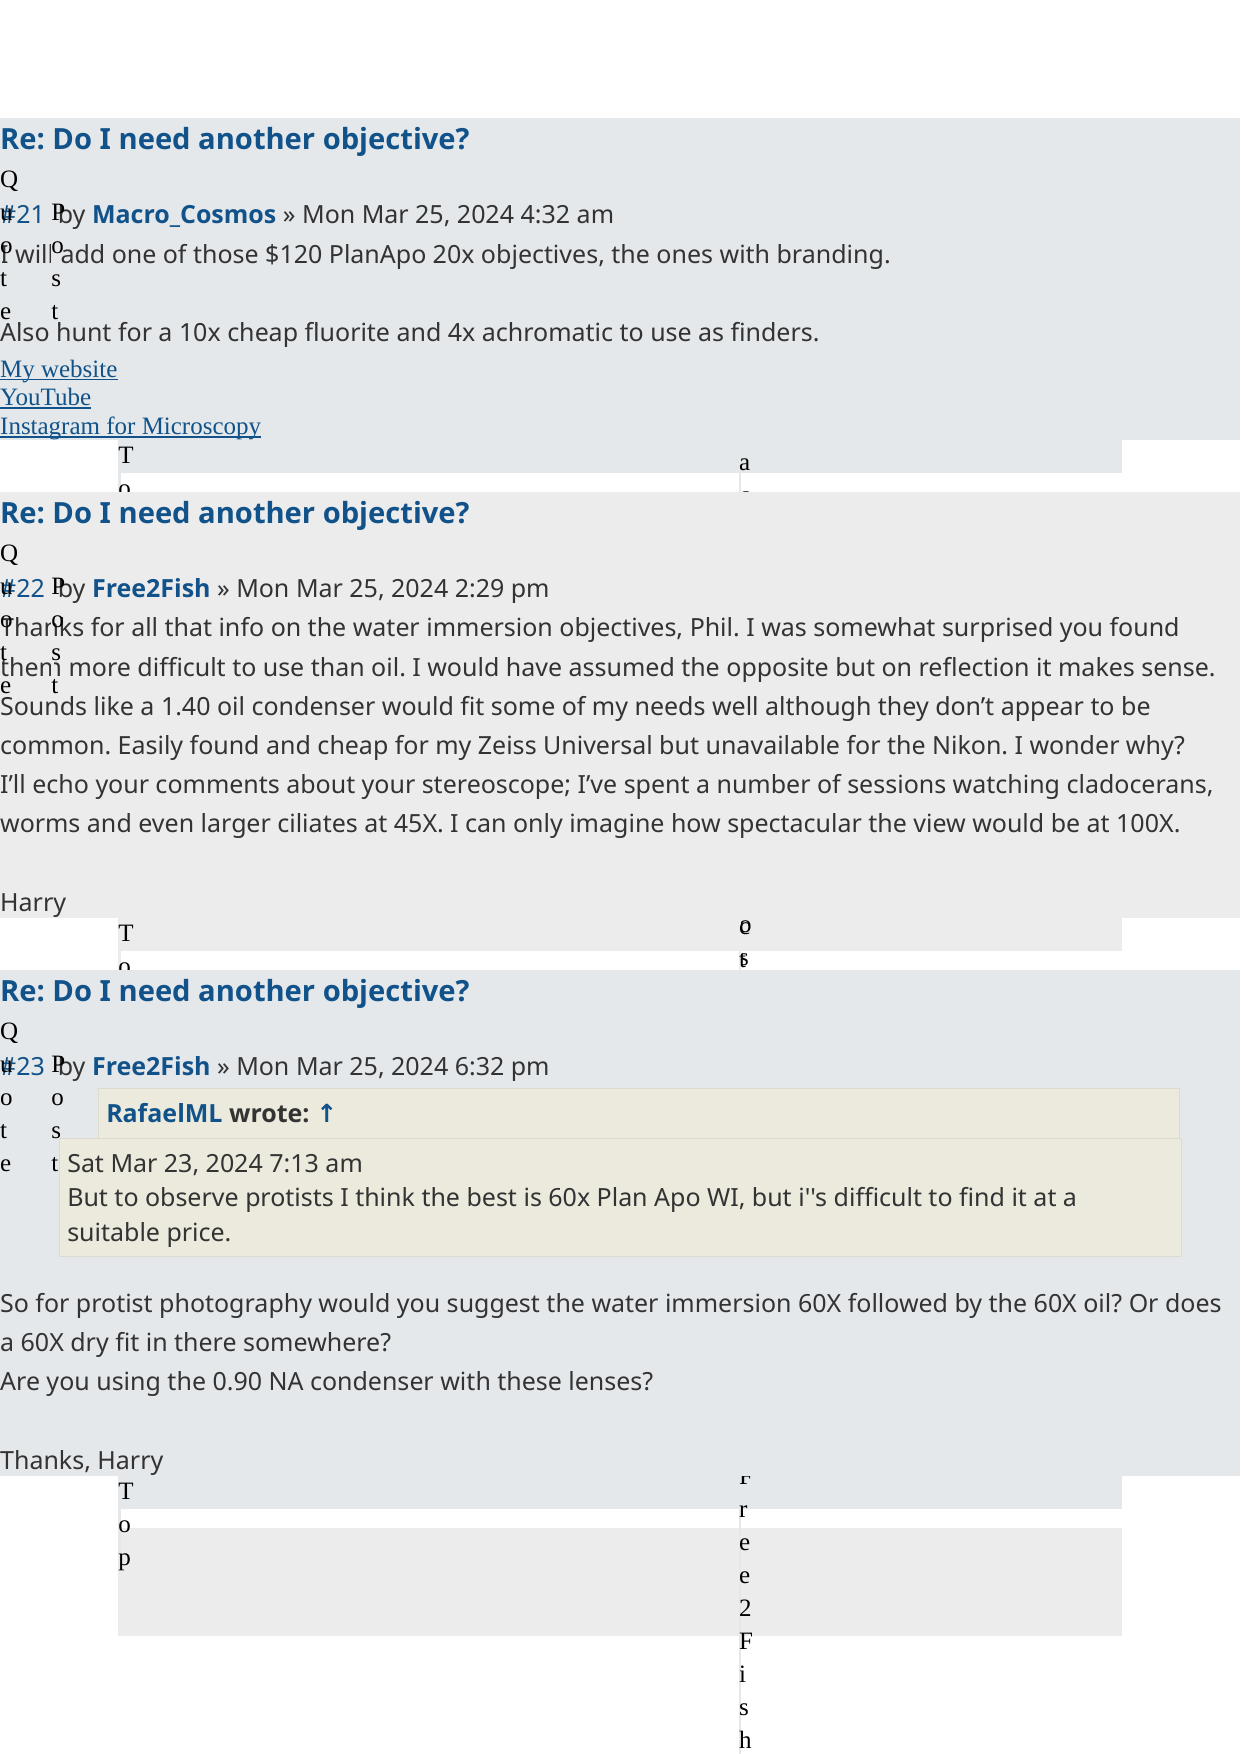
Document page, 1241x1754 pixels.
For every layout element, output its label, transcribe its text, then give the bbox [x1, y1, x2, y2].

text So for protist photography would you suggest the water immersion 60X followed by the 60X oil? Or does a 60X dry fit in there somewhere? Are you using the 0.90 NA condenser with these lenses? Thanks, Harry [0, 1286, 1240, 1476]
text #22 by Free2Fish » Mon Mar 25, 2024 2:29 pm [2, 571, 51, 605]
text #23 by Free2Fish » Mon Mar 25, 2024 6:32 pm [54, 1049, 1240, 1083]
text Thanks for all that info on the water immersion objectives, Phil. I was somewhat surprised you found them more difficult to use than oil. I would have assumed the opposite but on reflection it makes sense. Sounds like a 1.40 oil condenser would fit some of my needs well although they don’t appear to be common. Easily found and cheap for my Zeiss Universal but unavailable for the Nikon. I wonder why? I’ll echo your comments about your stereoscope; I’ve spent a number of sessions watching cladocerans, worms and even larger ciliates at 45X. I can only imagine how spectacular the view would be at 100X. Harry [0, 610, 1240, 918]
subtitle Re: Do I need another objective? [0, 970, 959, 1010]
text My website YouTube Instagram for Microscopy [0, 354, 1240, 440]
text But to observe protists I think the best is 60x Plan Apo WI, but i''s difficult to find it at a suitable price. [60, 1172, 1181, 1256]
subtitle Re: Do I need another objective? [0, 118, 959, 158]
text #21 by Macro_Cosmos » Mon Mar 25, 2024 4:32 am [2, 197, 51, 231]
text #21 by Macro_Cosmos » Mon Mar 25, 2024 4:32 am [54, 197, 1240, 231]
text I will add one of those $120 PlanApo 20x objectives, the ones with branding. Also hunt for a 10x cheap fluorite and 4x achromatic to use as finders. [0, 236, 1240, 349]
subtitle Re: Do I need another objective? [0, 492, 959, 532]
text #23 by Free2Fish » Mon Mar 25, 2024 6:32 pm [2, 1049, 51, 1083]
text RafaelML wrote: ↑ [99, 1089, 1179, 1138]
text Sat Mar 23, 2024 7:13 am [60, 1139, 1181, 1172]
text #22 by Free2Fish » Mon Mar 25, 2024 2:29 pm [54, 571, 1240, 605]
